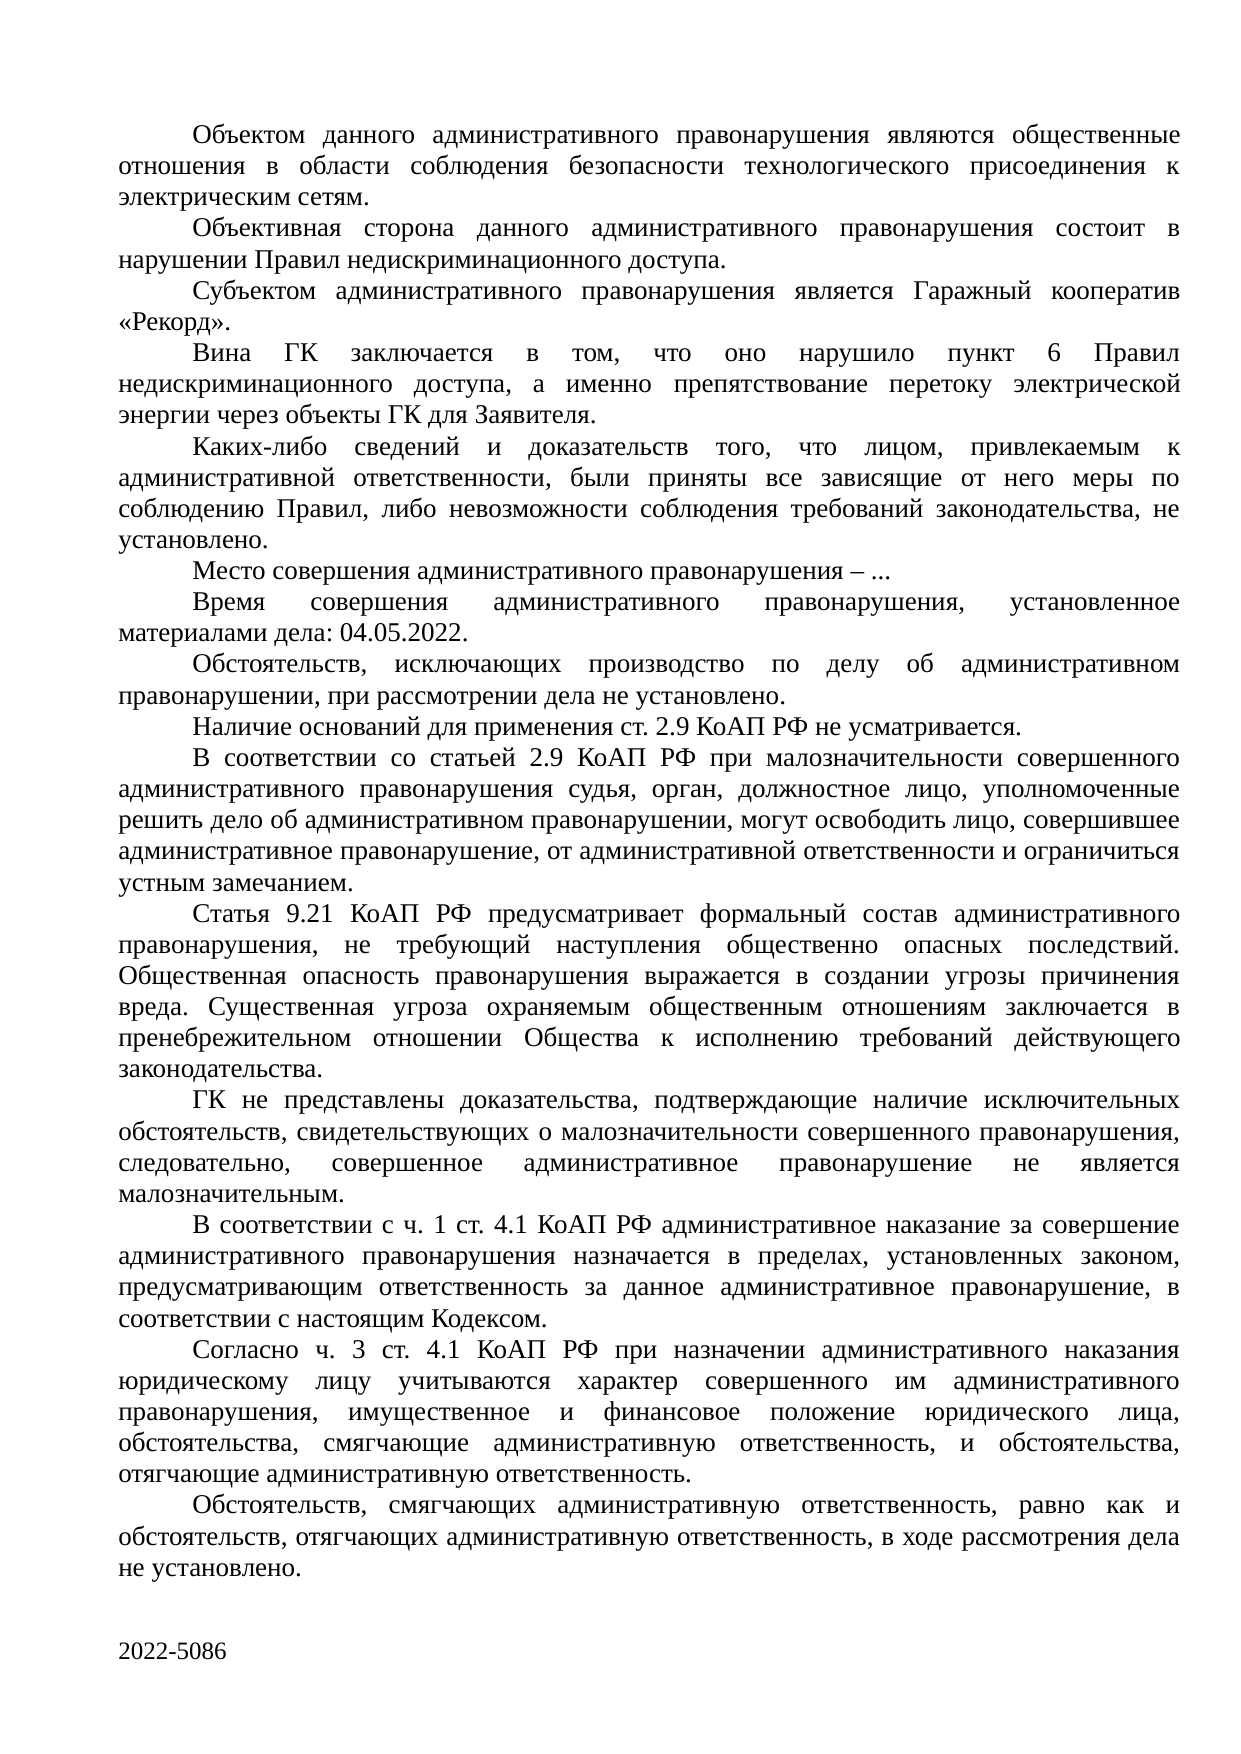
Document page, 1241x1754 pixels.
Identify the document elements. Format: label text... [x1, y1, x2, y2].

text ГК не представлены доказательства, подтверждающие наличие исключительных обстоятельств, свидетельствующих о малозначительности совершенного правонарушения, следовательно, совершенное административное правонарушение не является малозначительным. [118, 1084, 1181, 1208]
text В соответствии с ч. 1 ст. 4.1 КоАП РФ административное наказание за совершение административного правонарушения назначается в пределах, установленных законом, предусматривающим ответственность за данное административное правонарушение, в соответствии с настоящим Кодексом. [118, 1208, 1181, 1333]
text Субъектом административного правонарушения является Гаражный кооператив «Рекорд». [118, 274, 1181, 336]
text Вина ГК заключается в том, что оно нарушило пункт 6 Правил недискриминационного доступа, а именно препятствование перетоку электрической энергии через объекты ГК для Заявителя. [118, 336, 1181, 429]
text Статья 9.21 КоАП РФ предусматривает формальный состав административного правонарушения, не требующий наступления общественно опасных последствий. Общественная опасность правонарушения выражается в создании угрозы причинения вреда. Существенная угроза охраняемым общественным отношениям заключается в пренебрежительном отношении Общества к исполнению требований действующего законодательства. [118, 897, 1181, 1084]
text Наличие оснований для применения ст. 2.9 КоАП РФ не усматривается. [118, 710, 1181, 741]
text Обстоятельств, исключающих производство по делу об административном правонарушении, при рассмотрении дела не установлено. [118, 648, 1181, 710]
text Время совершения административного правонарушения, установленное материалами дела: 04.05.2022. [118, 585, 1181, 648]
text Объектом данного административного правонарушения являются общественные отношения в области соблюдения безопасности технологического присоединения к электрическим сетям. [118, 118, 1181, 212]
text Согласно ч. 3 ст. 4.1 КоАП РФ при назначении административного наказания юридическому лицу учитываются характер совершенного им административного правонарушения, имущественное и финансовое положение юридического лица, обстоятельства, смягчающие административную ответственность, и обстоятельства, отягчающие административную ответственность. [118, 1333, 1181, 1488]
text Место совершения административного правонарушения – ... [118, 554, 1181, 585]
text Обстоятельств, смягчающих административную ответственность, равно как и обстоятельств, отягчающих административную ответственность, в ходе рассмотрения дела не установлено. [118, 1488, 1181, 1582]
text В соответствии со статьей 2.9 КоАП РФ при малозначительности совершенного административного правонарушения судья, орган, должностное лицо, уполномоченные решить дело об административном правонарушении, могут освободить лицо, совершившее административное правонарушение, от административной ответственности и ограничиться устным замечанием. [118, 741, 1181, 897]
text Объективная сторона данного административного правонарушения состоит в нарушении Правил недискриминационного доступа. [118, 212, 1181, 274]
text Каких-либо сведений и доказательств того, что лицом, привлекаемым к административной ответственности, были приняты все зависящие от него меры по соблюдению Правил, либо невозможности соблюдения требований законодательства, не установлено. [118, 429, 1181, 554]
